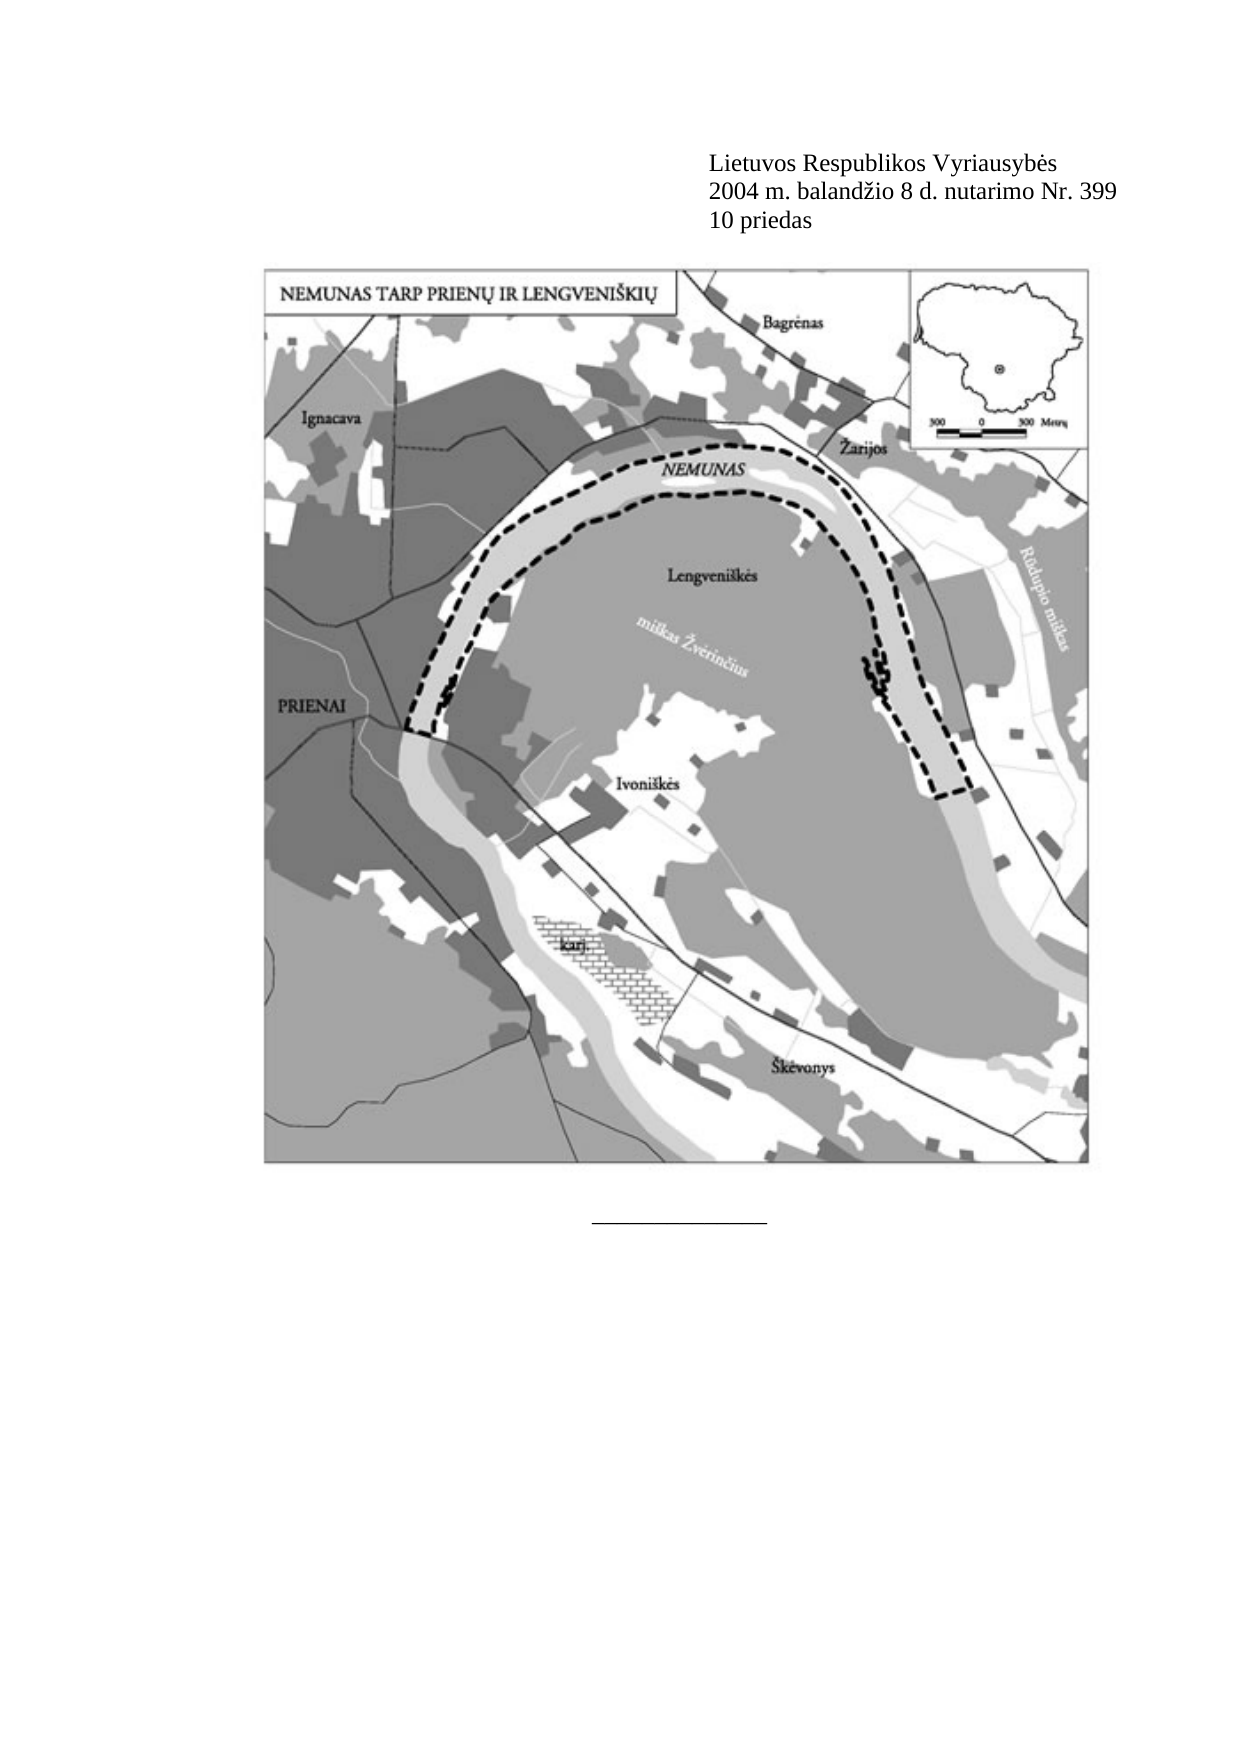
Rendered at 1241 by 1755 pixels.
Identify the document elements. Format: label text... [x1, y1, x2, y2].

text Lietuvos Respublikos Vyriausybės [177, 148, 1181, 176]
text ______________ [177, 1198, 1181, 1227]
text 2004 m. balandžio 8 d. nutarimo Nr. 399 [177, 176, 1181, 205]
text 10 priedas [177, 205, 1181, 234]
